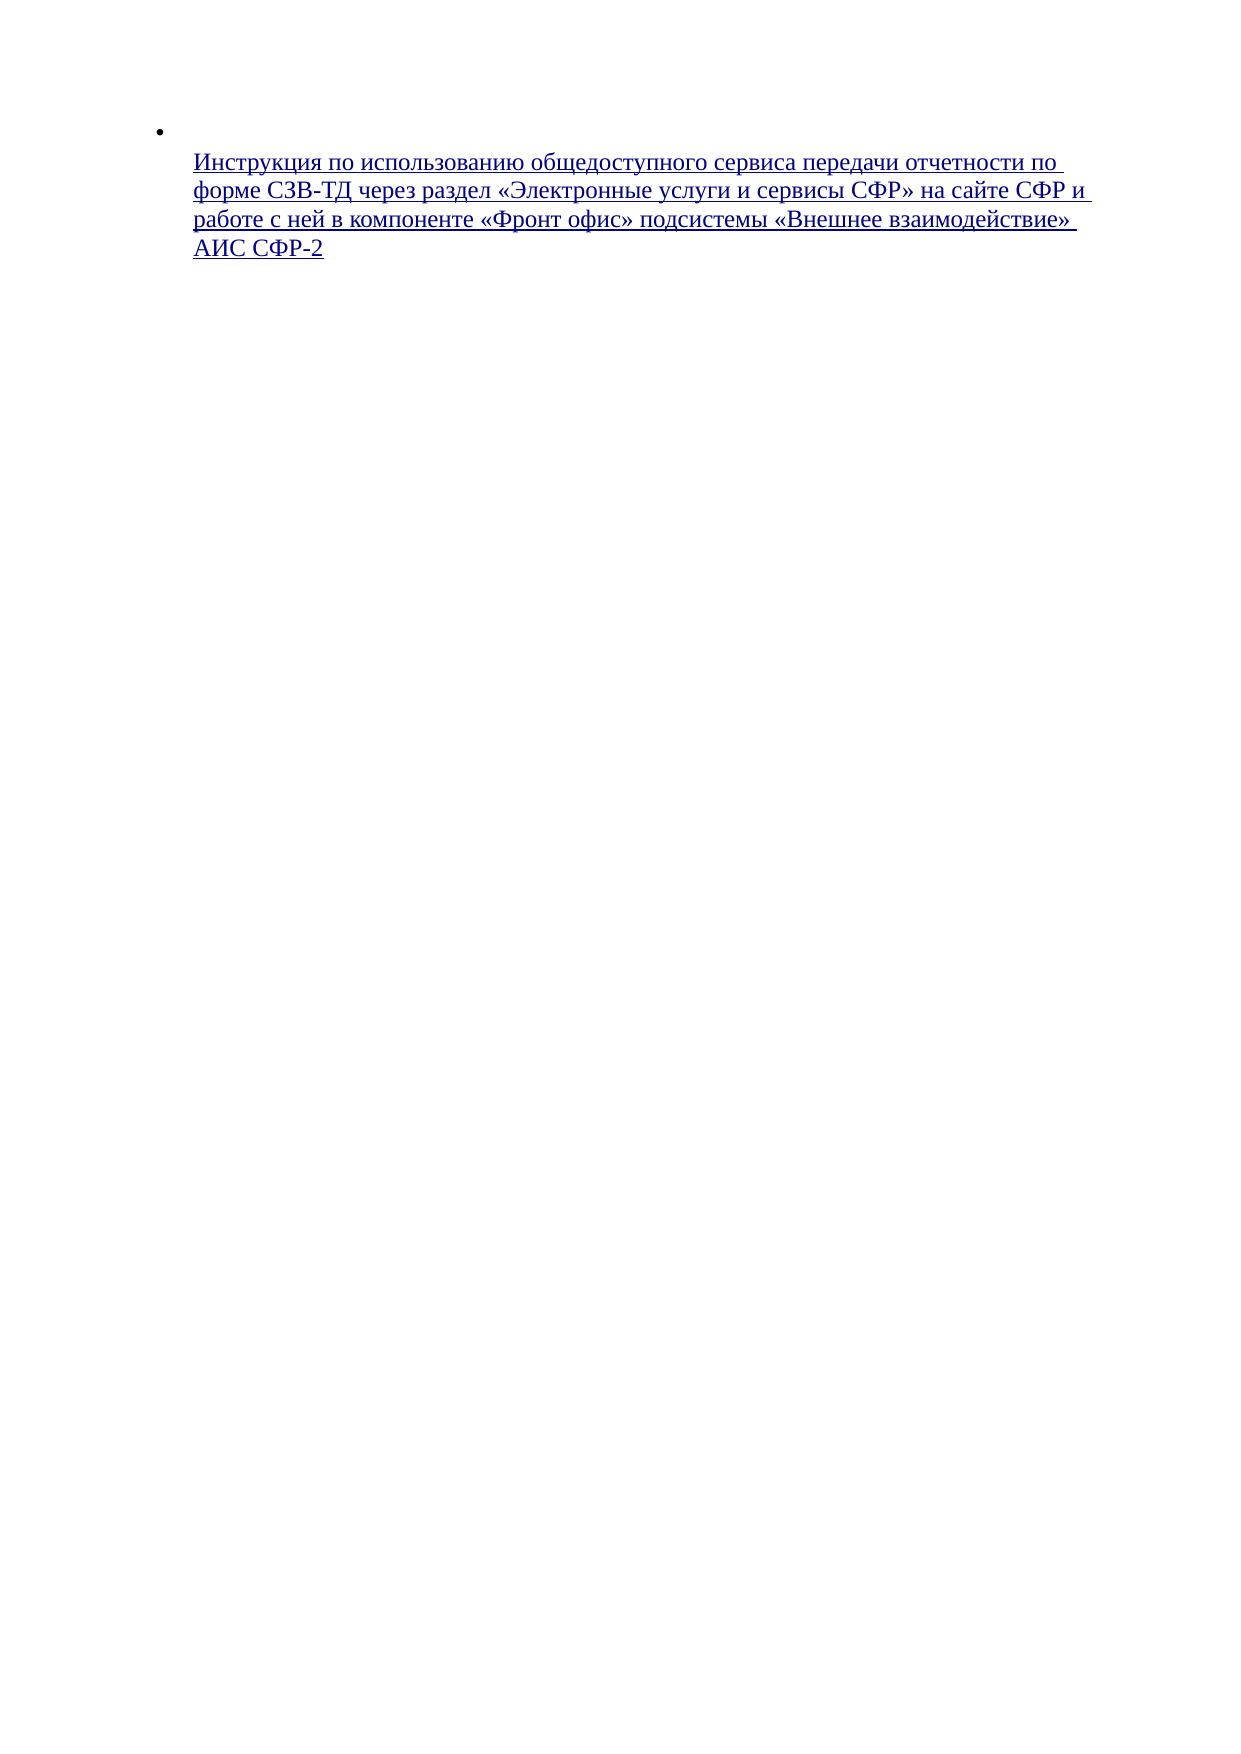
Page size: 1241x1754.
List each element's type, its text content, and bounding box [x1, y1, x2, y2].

list Инструкция по использованию общедоступного сервиса передачи отчетности по форме СЗВ-ТД через раздел «Электронные услуги и сервисы СФР» на сайте СФР и работе с ней в компоненте «Фронт офис» подсистемы «Внешнее взаимодействие» АИС СФР-2 [156, 118, 1122, 262]
